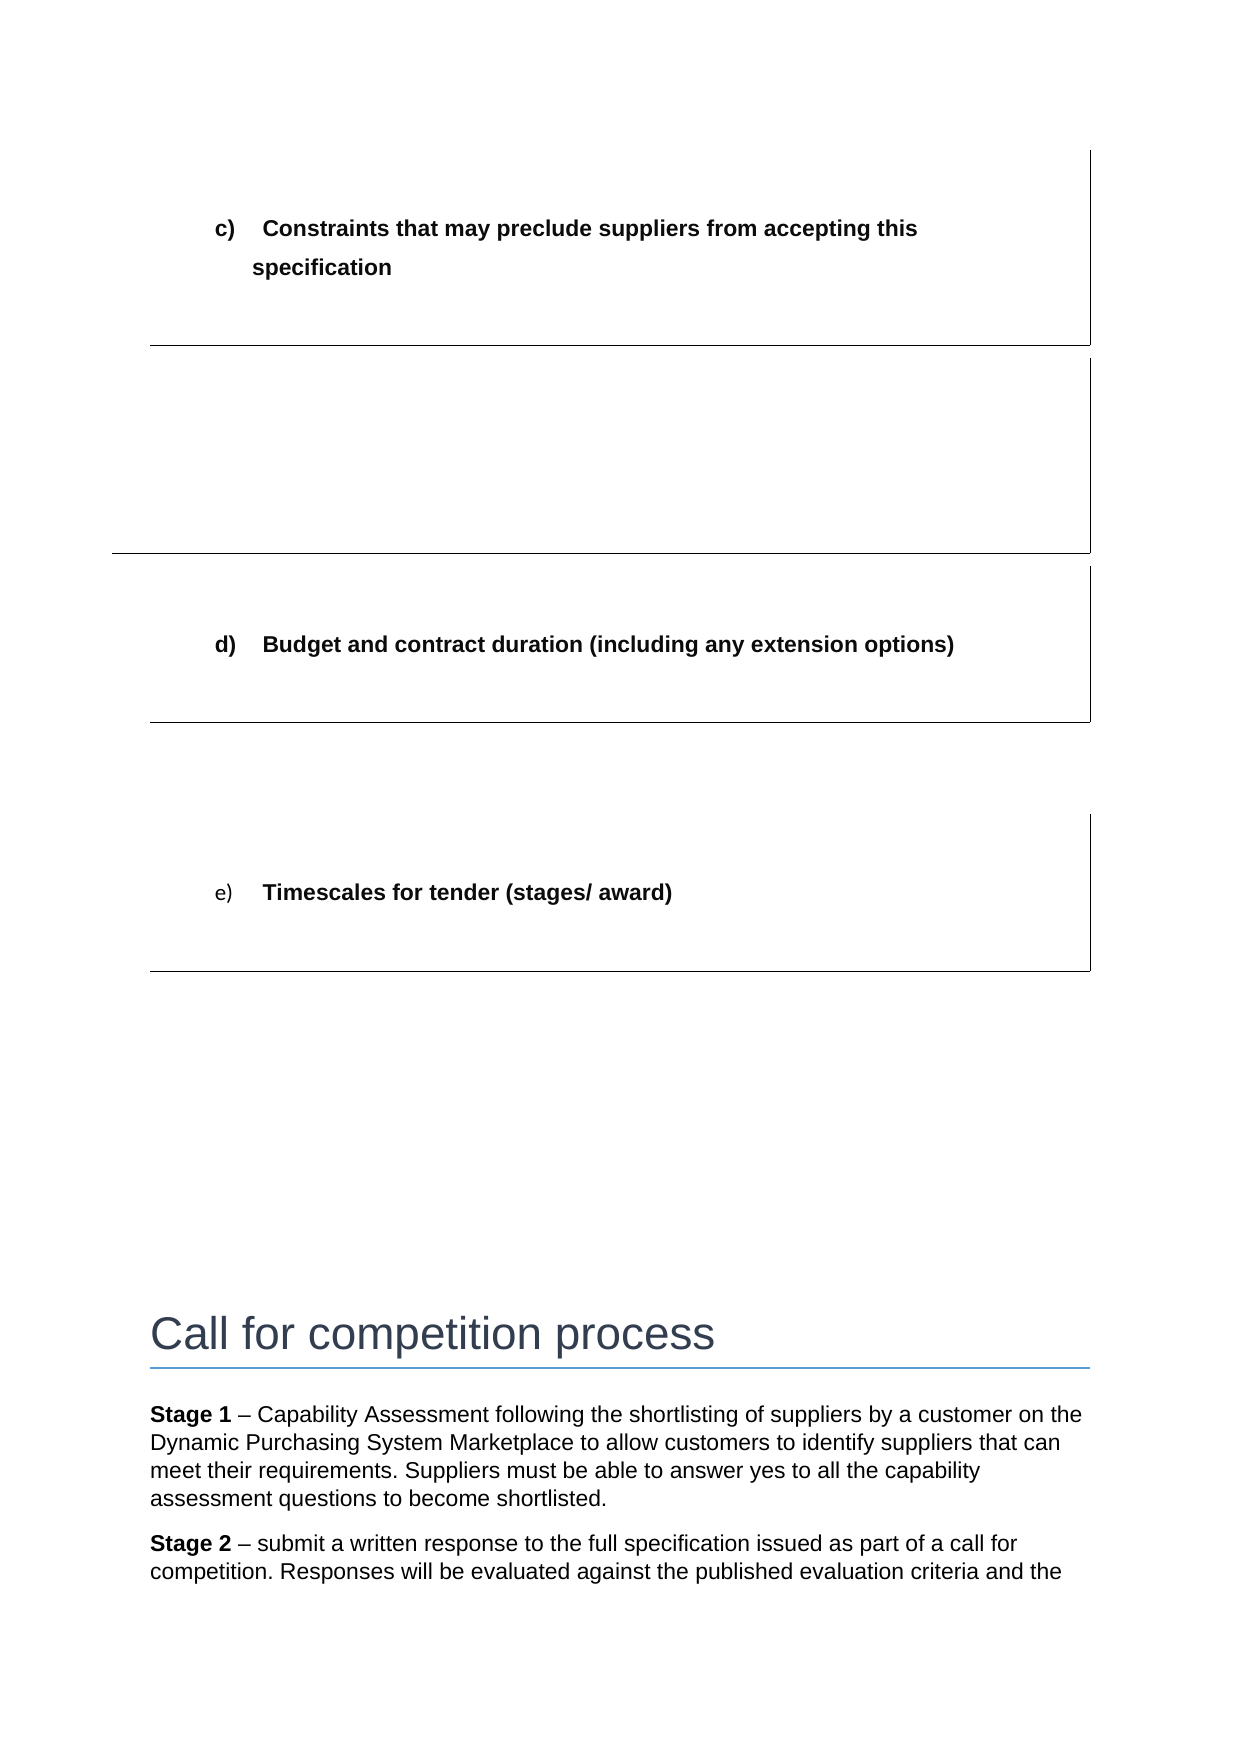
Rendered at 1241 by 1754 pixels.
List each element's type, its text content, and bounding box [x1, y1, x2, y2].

list Budget and contract duration (including any extension options) [150, 566, 1090, 722]
text Stage 2 – submit a written response to the full specification issued as part of a call for competition. Responses will be evaluated against the published evaluation criteria and the [150, 1530, 1090, 1584]
list Timescales for tender (stages/ award) [150, 814, 1090, 971]
title Call for competition process [150, 1306, 1090, 1367]
text Stage 1 – Capability Assessment following the shortlisting of suppliers by a customer on the Dynamic Purchasing System Marketplace to allow customers to identify suppliers that can meet their requirements. Suppliers must be able to answer yes to all the capability assessment questions to become shortlisted. [150, 1401, 1090, 1511]
list Constraints that may preclude suppliers from accepting this specification [150, 150, 1090, 345]
